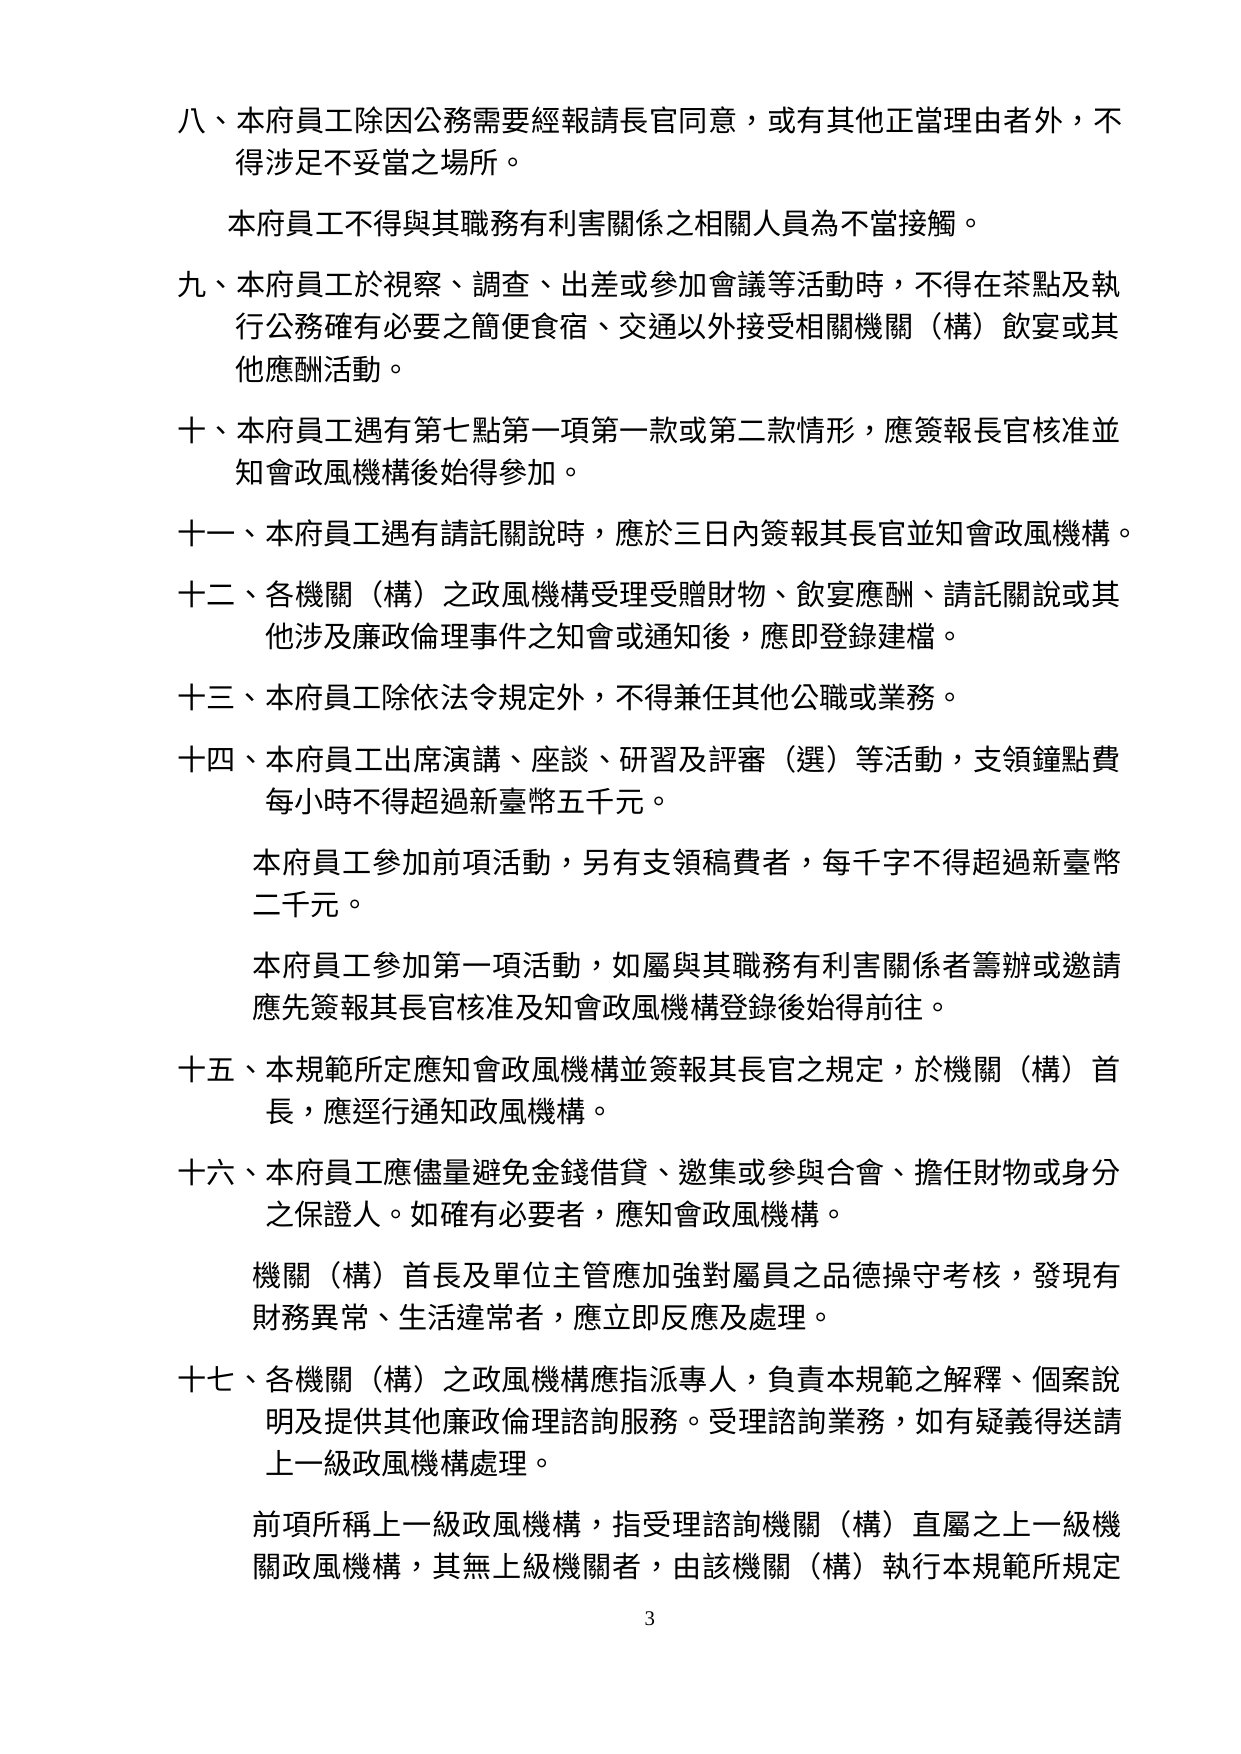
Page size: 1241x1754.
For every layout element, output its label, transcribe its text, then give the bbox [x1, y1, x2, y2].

text 九、本府員工於視察、調查、出差或參加會議等活動時，不得在茶點及執行公務確有必要之簡便食宿、交通以外接受相關機關（構）飲宴或其他應酬活動。 [177, 262, 1122, 389]
text 十七、各機關（構）之政風機構應指派專人，負責本規範之解釋、個案說明及提供其他廉政倫理諮詢服務。受理諮詢業務，如有疑義得送請上一級政風機構處理。 [177, 1356, 1122, 1483]
text 本府員工參加前項活動，另有支領稿費者，每千字不得超過新臺幣二千元。 [252, 839, 1122, 924]
text 十五、本規範所定應知會政風機構並簽報其長官之規定，於機關（構）首長，應逕行通知政風機構。 [177, 1046, 1122, 1131]
text 十一、本府員工遇有請託關說時，應於三日內簽報其長官並知會政風機構。 [177, 511, 1122, 553]
text 本府員工不得與其職務有利害關係之相關人員為不當接觸。 [227, 201, 1122, 243]
text 機關（構）首長及單位主管應加強對屬員之品德操守考核，發現有財務異常、生活違常者，應立即反應及處理。 [252, 1253, 1122, 1337]
text 十二、各機關（構）之政風機構受理受贈財物、飲宴應酬、請託關說或其他涉及廉政倫理事件之知會或通知後，應即登錄建檔。 [177, 572, 1122, 656]
text 十四、本府員工出席演講、座談、研習及評審（選）等活動，支領鐘點費每小時不得超過新臺幣五千元。 [177, 736, 1122, 821]
text 八、本府員工除因公務需要經報請長官同意，或有其他正當理由者外，不得涉足不妥當之場所。 [177, 97, 1122, 182]
text 十、本府員工遇有第七點第一項第一款或第二款情形，應簽報長官核准並知會政風機構後始得參加。 [177, 407, 1122, 492]
text 本府員工參加第一項活動，如屬與其職務有利害關係者籌辦或邀請，應先簽報其長官核准及知會政風機構登錄後始得前往。 [252, 943, 1122, 1027]
text 十三、本府員工除依法令規定外，不得兼任其他公職或業務。 [177, 675, 1122, 717]
text 前項所稱上一級政風機構，指受理諮詢機關（構）直屬之上一級機關政風機構，其無上級機關者，由該機關（構）執行本規範所規定 [252, 1502, 1122, 1586]
text 十六、本府員工應儘量避免金錢借貸、邀集或參與合會、擔任財物或身分之保證人。如確有必要者，應知會政風機構。 [177, 1149, 1122, 1234]
